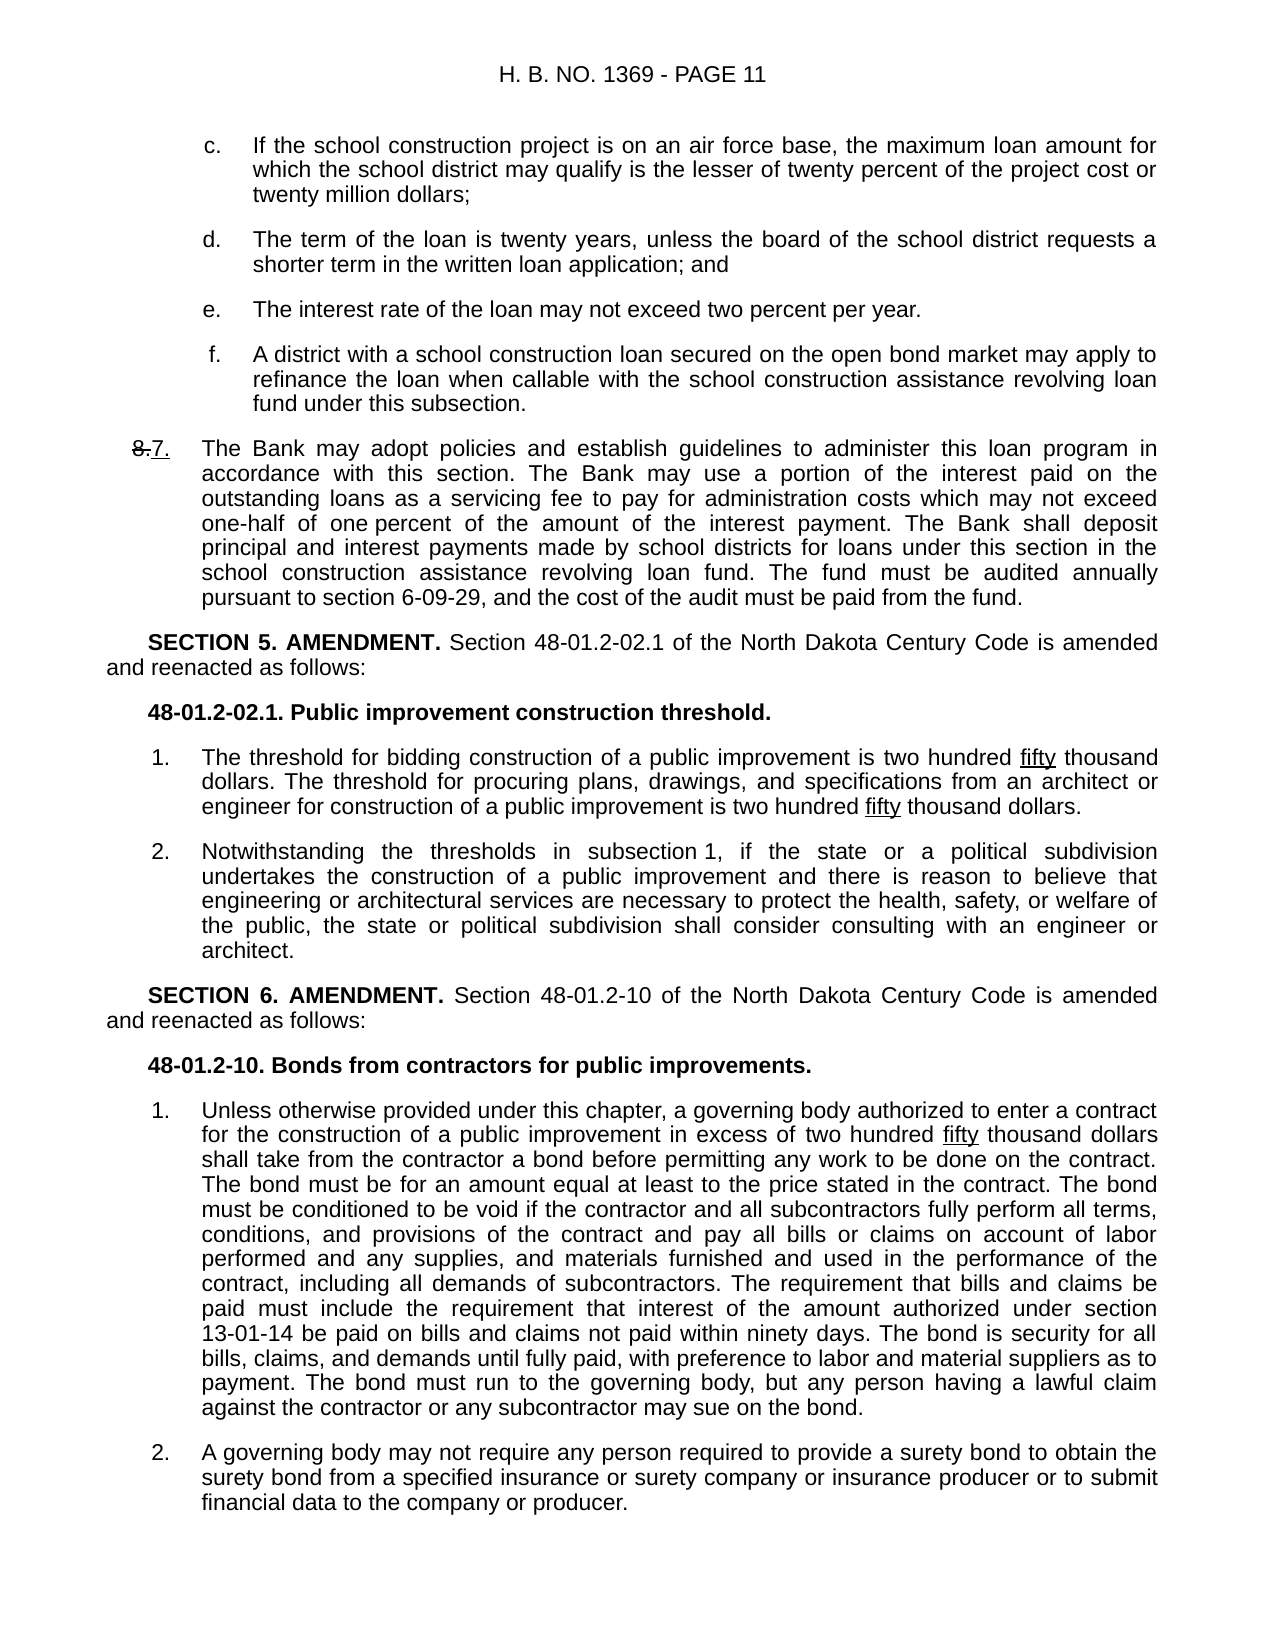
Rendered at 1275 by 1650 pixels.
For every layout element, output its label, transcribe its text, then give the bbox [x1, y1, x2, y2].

subtitle 48‑01.2‑10. Bonds from contractors for public improvements. [106, 1053, 1158, 1078]
text 2. A governing body may not require any person required to provide a surety bond to obtain the surety bond from a specified insurance or surety company or insurance producer or to submit financial data to the company or producer. [106, 1441, 1158, 1515]
text c. If the school construction project is on an air force base, the maximum loan amount for which the school district may qualify is the lesser of twenty percent of the project cost or twenty million dollars; [106, 133, 1158, 208]
text SECTION 5. AMENDMENT. Section 48‑01.2‑02.1 of the North Dakota Century Code is amended and reenacted as follows: [106, 631, 1158, 680]
subtitle 48‑01.2‑02.1. Public improvement construction threshold. [106, 700, 1158, 725]
text 1. Unless otherwise provided under this chapter, a governing body authorized to enter a contract for the construction of a public improvement in excess of two hundred fifty thousand dollars shall take from the contractor a bond before permitting any work to be done on the contract. The bond must be for an amount equal at least to the price stated in the contract. The bond must be conditioned to be void if the contractor and all subcontractors fully perform all terms, conditions, and provisions of the contract and pay all bills or claims on account of labor performed and any supplies, and materials furnished and used in the performance of the contract, including all demands of subcontractors. The requirement that bills and claims be paid must include the requirement that interest of the amount authorized under section 13‑01‑14 be paid on bills and claims not paid within ninety days. The bond is security for all bills, claims, and demands until fully paid, with preference to labor and material suppliers as to payment. The bond must run to the governing body, but any person having a lawful claim against the contractor or any subcontractor may sue on the bond. [106, 1098, 1158, 1421]
text e. The interest rate of the loan may not exceed two percent per year. [106, 297, 1158, 322]
text SECTION 6. AMENDMENT. Section 48‑01.2‑10 of the North Dakota Century Code is amended and reenacted as follows: [106, 984, 1158, 1033]
text 1. The threshold for bidding construction of a public improvement is two hundred fifty thousand dollars. The threshold for procuring plans, drawings, and specifications from an architect or engineer for construction of a public improvement is two hundred fifty thousand dollars. [106, 745, 1158, 819]
text d. The term of the loan is twenty years, unless the board of the school district requests a shorter term in the written loan application; and [106, 228, 1158, 277]
text 2. Notwithstanding the thresholds in subsection 1, if the state or a political subdivision undertakes the construction of a public improvement and there is reason to believe that engineering or architectural services are necessary to protect the health, safety, or welfare of the public, the state or political subdivision shall consider consulting with an engineer or architect. [106, 839, 1158, 963]
text 8.7. The Bank may adopt policies and establish guidelines to administer this loan program in accordance with this section. The Bank may use a portion of the interest paid on the outstanding loans as a servicing fee to pay for administration costs which may not exceed one‑half of one percent of the amount of the interest payment. The Bank shall deposit principal and interest payments made by school districts for loans under this section in the school construction assistance revolving loan fund. The fund must be audited annually pursuant to section 6‑09‑29, and the cost of the audit must be paid from the fund. [106, 437, 1158, 610]
text f. A district with a school construction loan secured on the open bond market may apply to refinance the loan when callable with the school construction assistance revolving loan fund under this subsection. [106, 342, 1158, 417]
